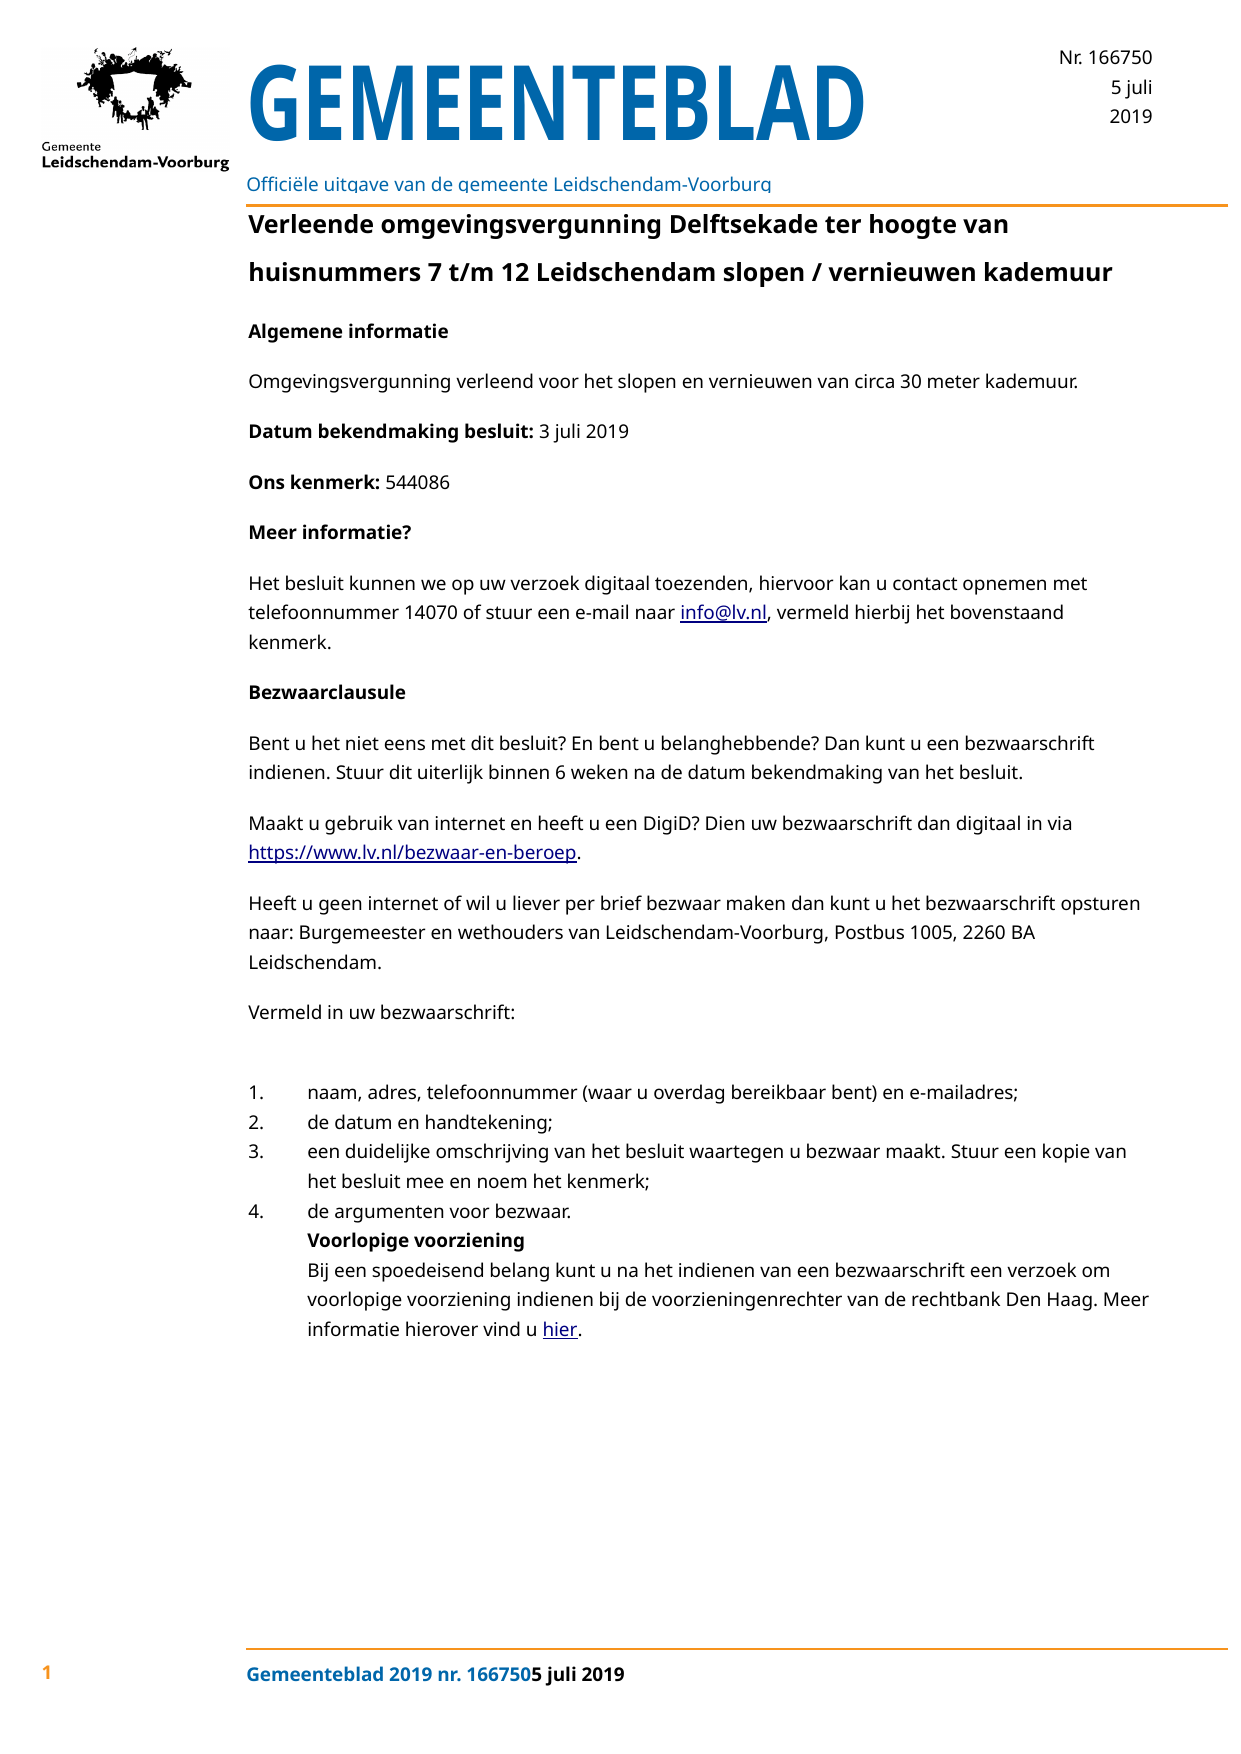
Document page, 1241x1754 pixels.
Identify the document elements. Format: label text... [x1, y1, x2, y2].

text Bent u het niet eens met dit besluit? En bent u belanghebbende? Dan kunt u een bezwaarschrift indienen. Stuur dit uiterlijk binnen 6 weken na de datum bekendmaking van het besluit. [248, 730, 1152, 785]
text Het besluit kunnen we op uw verzoek digitaal toezenden, hiervoor kan u contact opnemen met telefoonnummer 14070 of stuur een e-mail naar info@lv.nl, vermeld hierbij het bovenstaand kenmerk. [248, 570, 1152, 655]
text Meer informatie? [248, 519, 1152, 545]
text Omgevingsvergunning verleend voor het slopen en vernieuwen van circa 30 meter kademuur. [248, 368, 1152, 394]
list de datum en handtekening; [248, 1109, 1152, 1135]
text Ons kenmerk: 544086 [248, 469, 1152, 495]
text Vermeld in uw bezwaarschrift: [248, 999, 1152, 1025]
text Heeft u geen internet of wil u liever per brief bezwaar maken dan kunt u het bezwaarschrift opsturen naar: Burgemeester en wethouders van Leidschendam-Voorburg, Postbus 1005, 2260 BA Leidschendam. [248, 890, 1152, 975]
text Verleende omgevingsvergunning Delftsekade ter hoogte van huisnummers 7 t/m 12 Leidschendam slopen / vernieuwen kademuur [248, 207, 1152, 288]
list een duidelijke omschrijving van het besluit waartegen u bezwaar maakt. Stuur een kopie van het besluit mee en noem het kenmerk; [248, 1139, 1152, 1194]
text Algemene informatie [248, 318, 1152, 344]
list Voorlopige voorziening [248, 1227, 1152, 1253]
text Bezwaarclausule [248, 679, 1152, 705]
text Datum bekendmaking besluit: 3 juli 2019 [248, 419, 1152, 444]
text Maakt u gebruik van internet en heeft u een DigiD? Dien uw bezwaarschrift dan digitaal in via https://www.lv.nl/bezwaar-en-beroep. [248, 810, 1152, 865]
list Bij een spoedeisend belang kunt u na het indienen van een bezwaarschrift een verzoek om voorlopige voorziening indienen bij de voorzieningenrechter van de rechtbank Den Haag. Meer informatie hierover vind u hier. [248, 1257, 1152, 1342]
list naam, adres, telefoonnummer (waar u overdag bereikbaar bent) en e-mailadres; [248, 1079, 1152, 1105]
picture [41, 47, 231, 172]
list de argumenten voor bezwaar. [248, 1198, 1152, 1224]
